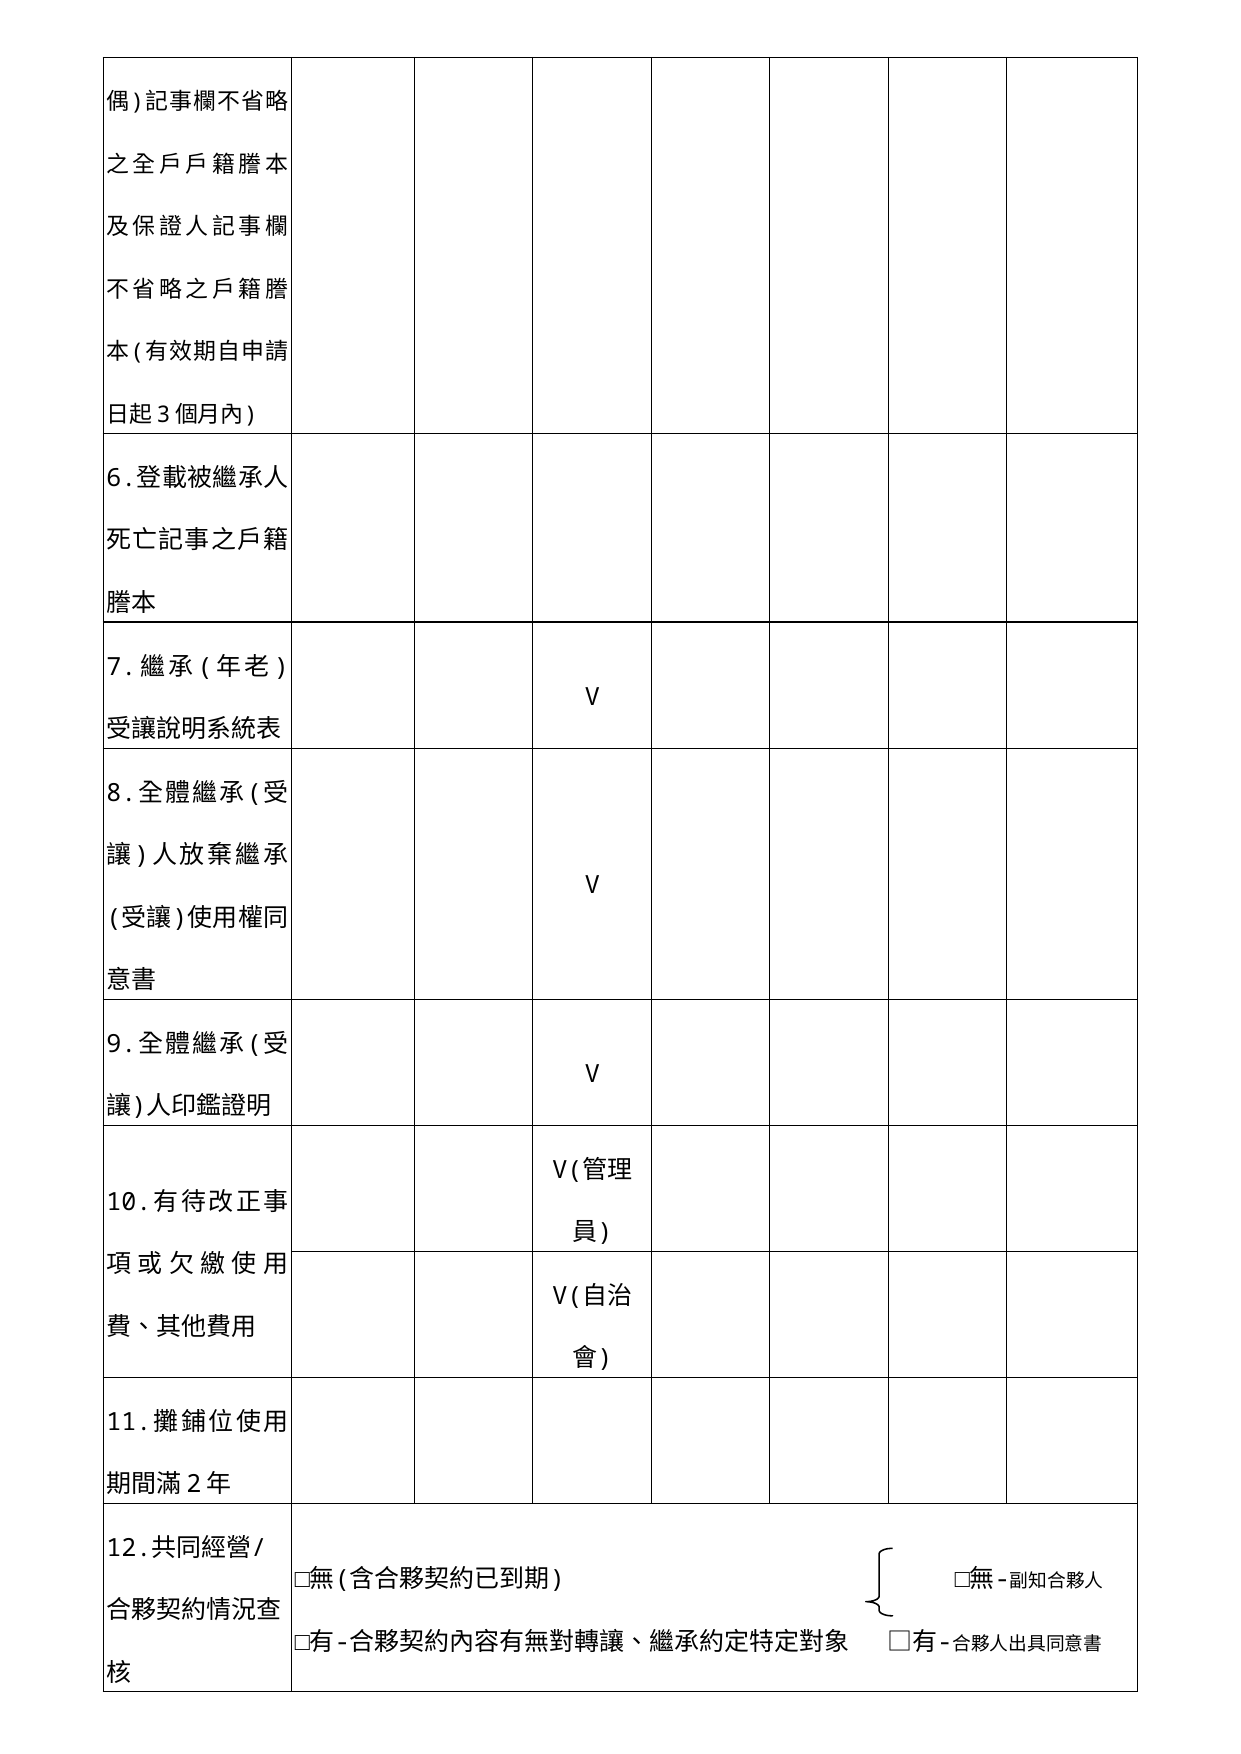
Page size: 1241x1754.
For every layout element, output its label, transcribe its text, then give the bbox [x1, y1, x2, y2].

table_cell [415, 1126, 532, 1251]
table_cell 偶)記事欄不省略之全戶戶籍謄本及保證人記事欄不省略之戶籍謄本(有效期自申請日起3個月內) [104, 58, 291, 433]
table_cell [292, 1378, 414, 1503]
table_cell [1007, 1378, 1137, 1503]
table_cell [652, 1126, 769, 1251]
table_cell [889, 749, 1006, 998]
table_cell [889, 58, 1006, 433]
table_cell [652, 58, 769, 433]
table_cell [770, 1000, 888, 1124]
table_cell [292, 1000, 414, 1124]
table_cell [770, 434, 888, 621]
table_cell [1007, 58, 1137, 433]
table_cell [415, 1378, 532, 1503]
table_cell [415, 749, 532, 998]
table_cell V [533, 1000, 651, 1124]
table_cell V(自治會) [533, 1252, 651, 1377]
table_cell [770, 58, 888, 433]
table_cell [1007, 1252, 1137, 1377]
table_cell 6.登載被繼承人死亡記事之戶籍謄本 [104, 434, 291, 621]
table_cell V(管理員) [533, 1126, 651, 1251]
table_cell [889, 623, 1006, 747]
table_cell [652, 1252, 769, 1377]
table_cell [1007, 1126, 1137, 1251]
table_cell [292, 58, 414, 433]
table_cell [652, 434, 769, 621]
table_cell [415, 434, 532, 621]
table_cell 8.全體繼承(受讓)人放棄繼承(受讓)使用權同意書 [104, 749, 291, 998]
table_cell [533, 1378, 651, 1503]
table_cell 11.攤鋪位使用期間滿2年 [104, 1378, 291, 1503]
table_cell [533, 58, 651, 433]
table_cell [415, 58, 532, 433]
table_cell [292, 1252, 414, 1377]
table_cell V [533, 749, 651, 998]
table_cell [889, 1000, 1006, 1124]
table_cell [889, 1252, 1006, 1377]
table_cell □無(含合夥契約已到期) □無-副知合夥人 □有-合夥契約內容有無對轉讓、繼承約定特定對象 □有-合夥人出具同意書 [292, 1504, 1137, 1691]
table_cell [652, 749, 769, 998]
table_cell [889, 1378, 1006, 1503]
table_cell [1007, 749, 1137, 998]
table_cell [770, 749, 888, 998]
table_cell [770, 1378, 888, 1503]
table_cell [889, 1126, 1006, 1251]
table_cell [770, 623, 888, 747]
table_cell [292, 749, 414, 998]
table_cell [652, 1378, 769, 1503]
table_cell V [533, 623, 651, 747]
table_cell [1007, 434, 1137, 621]
table_cell [533, 434, 651, 621]
table_cell 12.共同經營/合夥契約情況查核 [104, 1504, 291, 1691]
table_cell [770, 1252, 888, 1377]
table_cell 10.有待改正事項或欠繳使用費、其他費用 [104, 1126, 291, 1377]
table_cell [652, 1000, 769, 1124]
table_cell [292, 623, 414, 747]
table_cell [1007, 1000, 1137, 1124]
table_cell [415, 1000, 532, 1124]
table_cell [415, 623, 532, 747]
table_cell [1007, 623, 1137, 747]
table_cell 7.繼承(年老)受讓說明系統表 [104, 623, 291, 747]
table_cell [652, 623, 769, 747]
table_cell [889, 434, 1006, 621]
table_cell [292, 1126, 414, 1251]
table_cell [415, 1252, 532, 1377]
table_cell 9.全體繼承(受讓)人印鑑證明 [104, 1000, 291, 1124]
table_cell [770, 1126, 888, 1251]
table_cell [292, 434, 414, 621]
